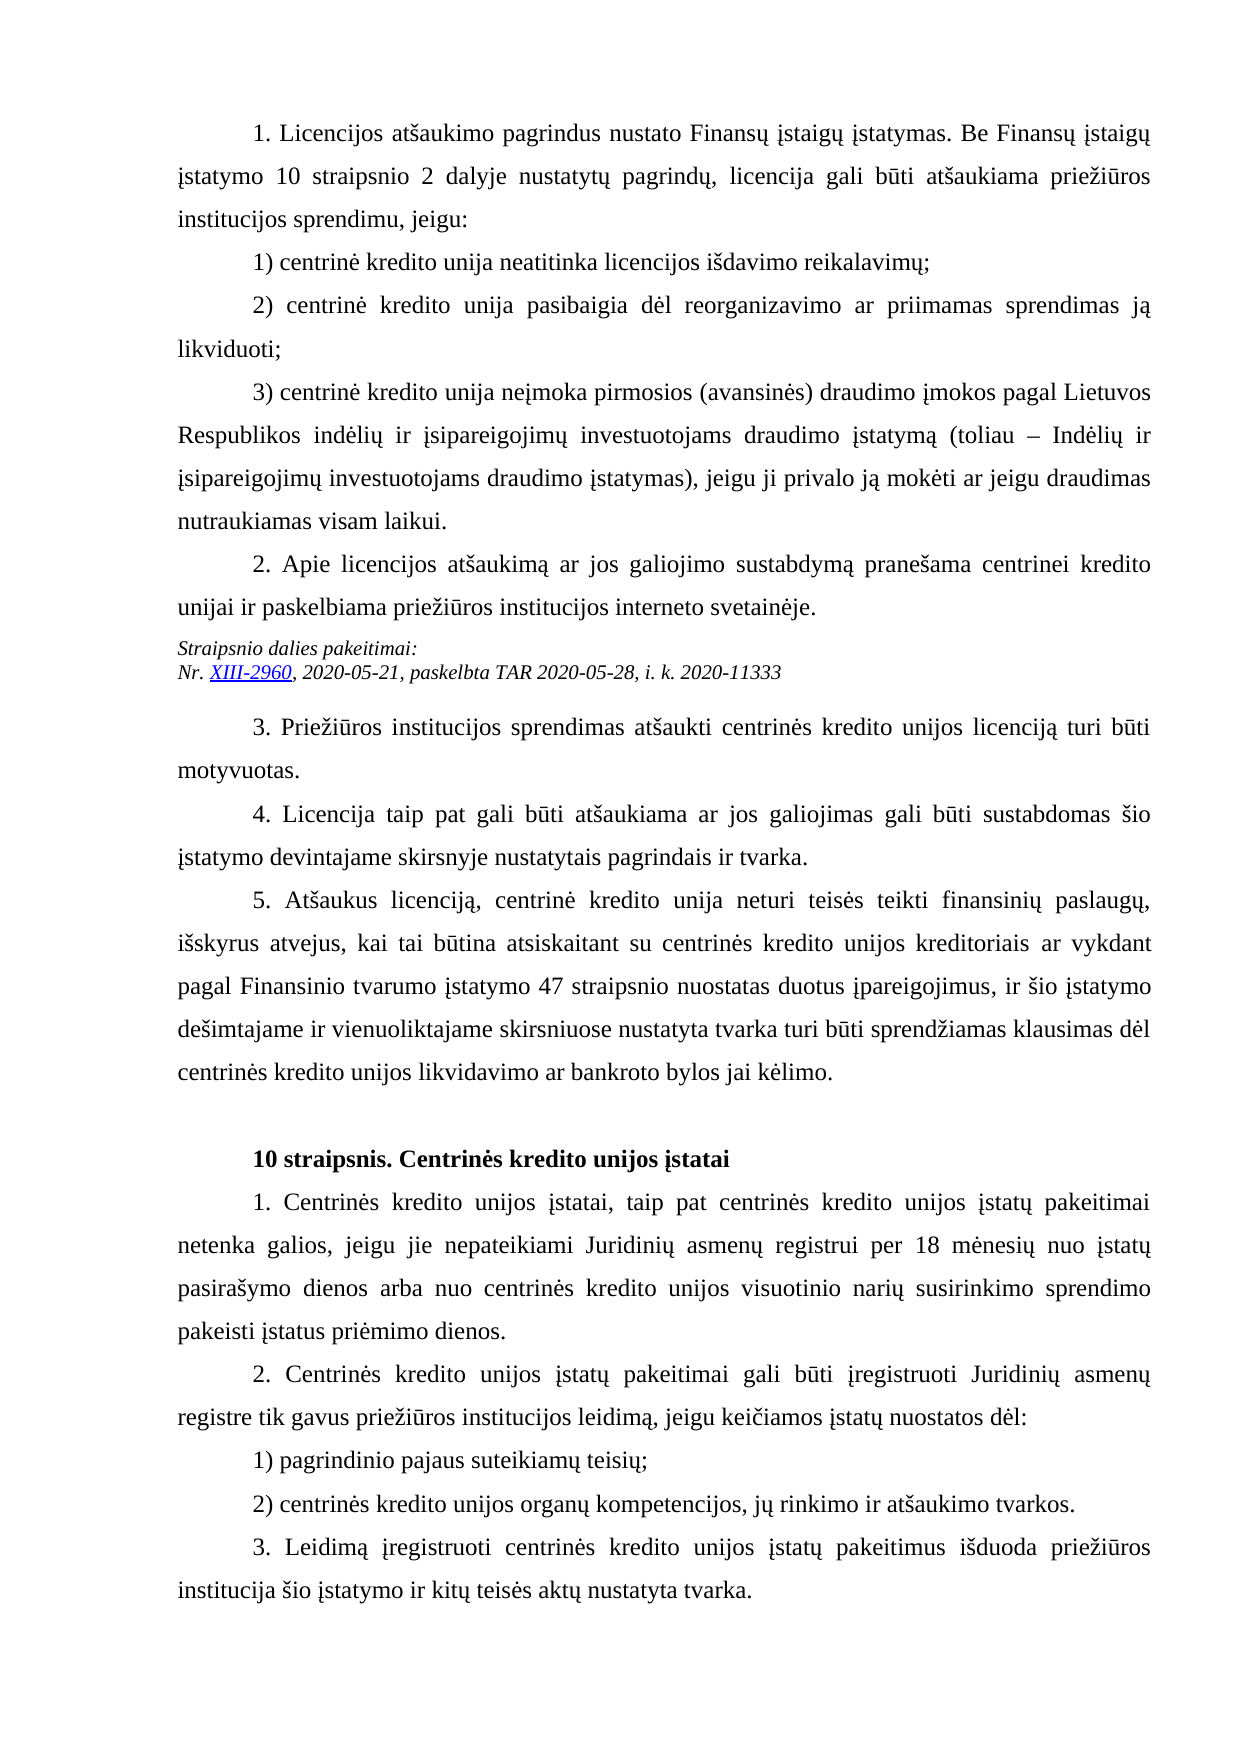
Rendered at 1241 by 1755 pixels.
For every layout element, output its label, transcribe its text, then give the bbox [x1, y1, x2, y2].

text 2) centrinės kredito unijos organų kompetencijos, jų rinkimo ir atšaukimo tvarkos. [177, 1489, 1152, 1517]
text 5. Atšaukus licenciją, centrinė kredito unija neturi teisės teikti finansinių paslaugų, išskyrus atvejus, kai tai būtina atsiskaitant su centrinės kredito unijos kreditoriais ar vykdant pagal Finansinio tvarumo įstatymo 47 straipsnio nuostatas duotus įpareigojimus, ir šio įstatymo dešimtajame ir vienuoliktajame skirsniuose nustatyta tvarka turi būti sprendžiamas klausimas dėl centrinės kredito unijos likvidavimo ar bankroto bylos jai kėlimo. [177, 885, 1152, 1086]
text 3) centrinė kredito unija neįmoka pirmosios (avansinės) draudimo įmokos pagal Lietuvos Respublikos indėlių ir įsipareigojimų investuotojams draudimo įstatymą (toliau – Indėlių ir įsipareigojimų investuotojams draudimo įstatymas), jeigu ji privalo ją mokėti ar jeigu draudimas nutraukiamas visam laikui. [177, 377, 1152, 535]
text 2. Apie licencijos atšaukimą ar jos galiojimo sustabdymą pranešama centrinei kredito unijai ir paskelbiama priežiūros institucijos interneto svetainėje. [177, 549, 1152, 621]
text 10 straipsnis. Centrinės kredito unijos įstatai [177, 1144, 1152, 1172]
text 1) pagrindinio pajaus suteikiamų teisių; [177, 1446, 1152, 1474]
text 1) centrinė kredito unija neatitinka licencijos išdavimo reikalavimų; [177, 247, 1152, 276]
text 2) centrinė kredito unija pasibaigia dėl reorganizavimo ar priimamas sprendimas ją likviduoti; [177, 291, 1152, 362]
text Nr. XIII-2960, 2020-05-21, paskelbta TAR 2020-05-28, i. k. 2020-11333 [177, 660, 1152, 684]
text 4. Licencija taip pat gali būti atšaukiama ar jos galiojimas gali būti sustabdomas šio įstatymo devintajame skirsnyje nustatytais pagrindais ir tvarka. [177, 799, 1152, 871]
text 3. Priežiūros institucijos sprendimas atšaukti centrinės kredito unijos licenciją turi būti motyvuotas. [177, 712, 1152, 784]
text 2. Centrinės kredito unijos įstatų pakeitimai gali būti įregistruoti Juridinių asmenų registre tik gavus priežiūros institucijos leidimą, jeigu keičiamos įstatų nuostatos dėl: [177, 1359, 1152, 1431]
text 1. Licencijos atšaukimo pagrindus nustato Finansų įstaigų įstatymas. Be Finansų įstaigų įstatymo 10 straipsnio 2 dalyje nustatytų pagrindų, licencija gali būti atšaukiama priežiūros institucijos sprendimu, jeigu: [177, 118, 1152, 233]
text Straipsnio dalies pakeitimai: [177, 636, 1152, 660]
text 1. Centrinės kredito unijos įstatai, taip pat centrinės kredito unijos įstatų pakeitimai netenka galios, jeigu jie nepateikiami Juridinių asmenų registrui per 18 mėnesių nuo įstatų pasirašymo dienos arba nuo centrinės kredito unijos visuotinio narių susirinkimo sprendimo pakeisti įstatus priėmimo dienos. [177, 1187, 1152, 1345]
text 3. Leidimą įregistruoti centrinės kredito unijos įstatų pakeitimus išduoda priežiūros institucija šio įstatymo ir kitų teisės aktų nustatyta tvarka. [177, 1532, 1152, 1604]
